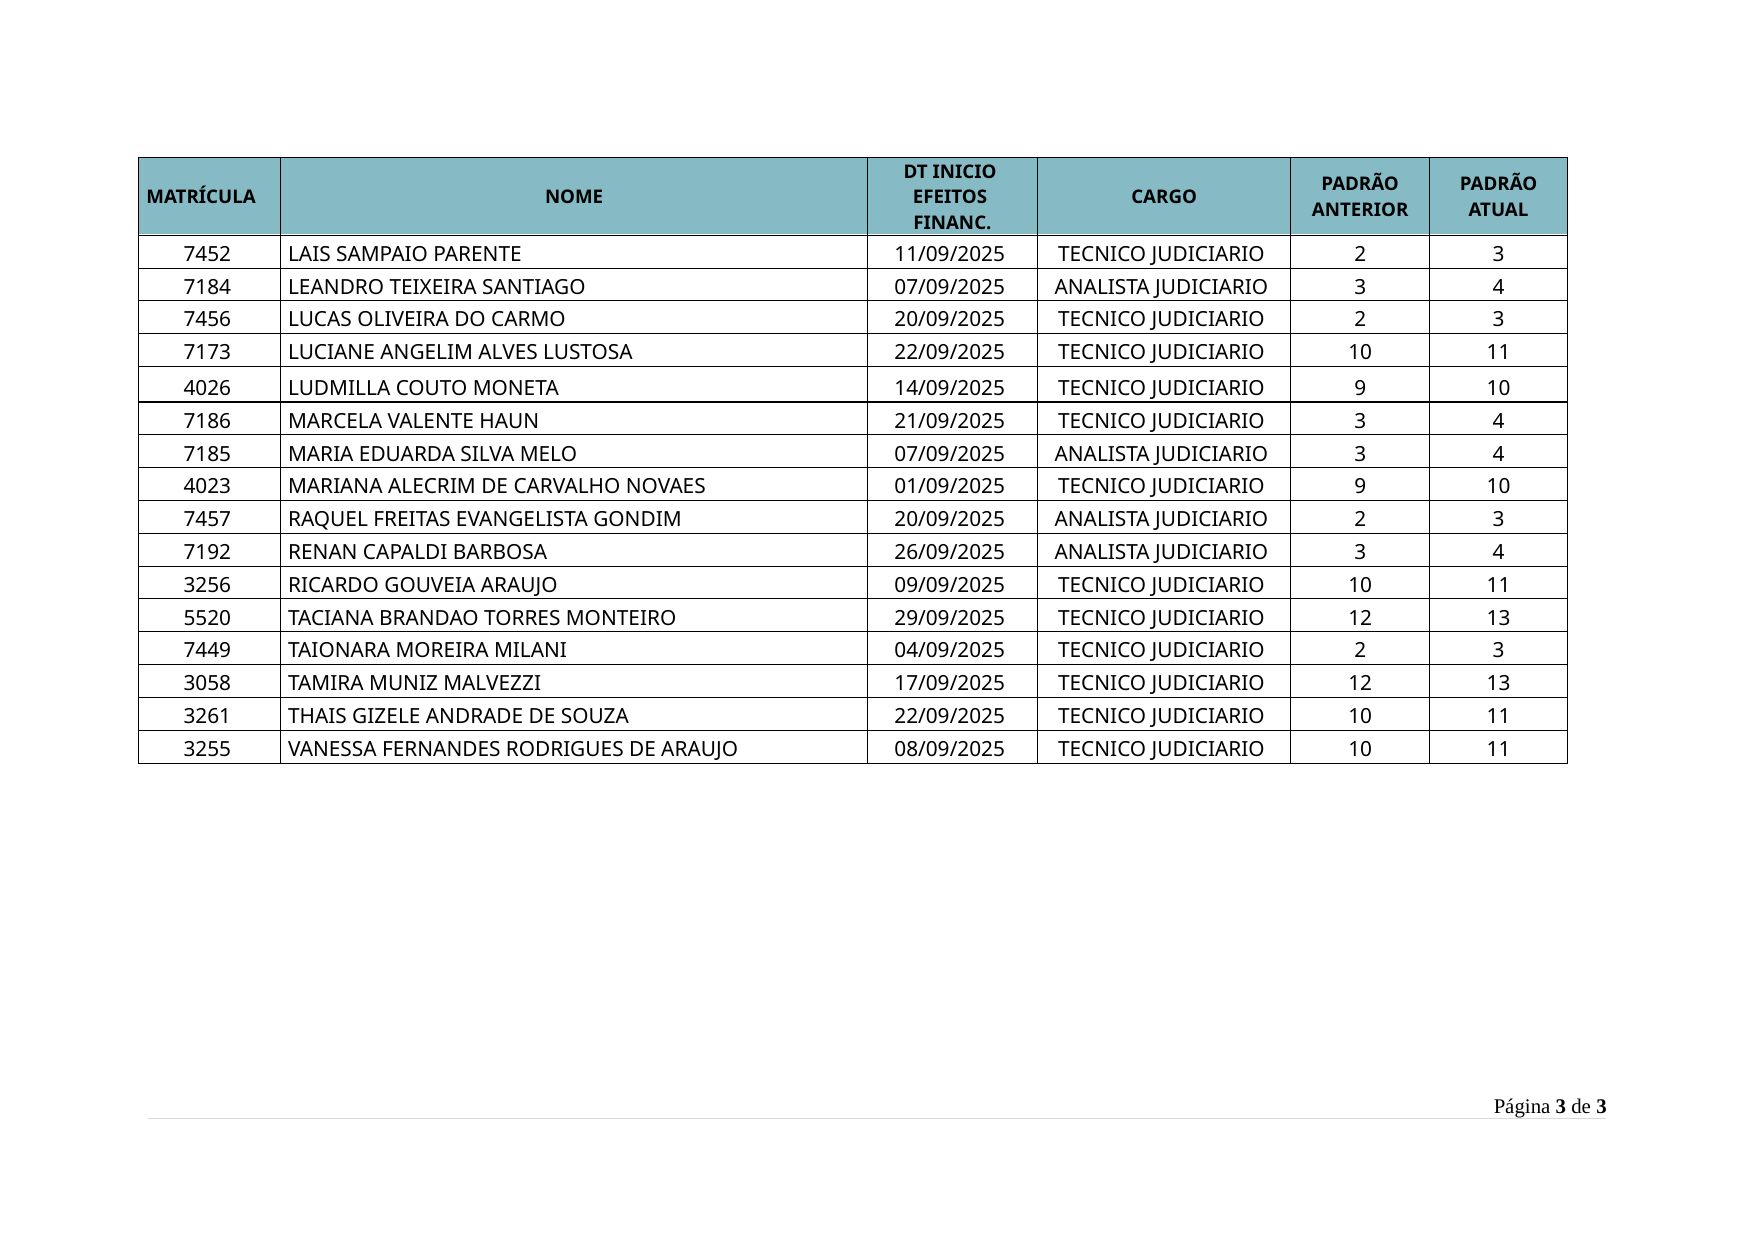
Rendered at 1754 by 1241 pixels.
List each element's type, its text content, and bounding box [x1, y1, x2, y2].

table_cell 20/09/2025 [868, 501, 1037, 533]
table_cell TECNICO JUDICIARIO [1038, 468, 1290, 500]
table_cell LUDMILLA COUTO MONETA [281, 367, 867, 401]
table_cell 5520 [139, 599, 280, 631]
table_cell TECNICO JUDICIARIO [1038, 567, 1290, 598]
table_cell ANALISTA JUDICIARIO [1038, 269, 1290, 300]
table_cell TECNICO JUDICIARIO [1038, 599, 1290, 631]
table_cell 7185 [139, 435, 280, 467]
table_cell 10 [1291, 698, 1429, 729]
table_cell 3256 [139, 567, 280, 598]
table_cell 07/09/2025 [868, 269, 1037, 300]
table_cell LAIS SAMPAIO PARENTE [281, 236, 867, 267]
table_cell 21/09/2025 [868, 403, 1037, 434]
table_cell 3 [1430, 501, 1567, 533]
table_cell TAMIRA MUNIZ MALVEZZI [281, 665, 867, 697]
table_cell 3 [1430, 236, 1567, 267]
table_cell 10 [1430, 367, 1567, 401]
table_header DT INICIO EFEITOS FINANC. [868, 158, 1037, 234]
table_cell 3 [1291, 269, 1429, 300]
table_cell 7184 [139, 269, 280, 300]
table_cell 2 [1291, 632, 1429, 664]
table_cell 12 [1291, 599, 1429, 631]
table_cell 11 [1430, 731, 1567, 762]
table_cell 4 [1430, 534, 1567, 566]
table_cell 07/09/2025 [868, 435, 1037, 467]
table_cell 10 [1291, 567, 1429, 598]
table_cell 7452 [139, 236, 280, 267]
table_header MATRÍCULA [139, 158, 280, 234]
table_header NOME [281, 158, 867, 234]
table_cell 11/09/2025 [868, 236, 1037, 267]
table_cell TECNICO JUDICIARIO [1038, 632, 1290, 664]
table_cell TECNICO JUDICIARIO [1038, 665, 1290, 697]
table_header CARGO [1038, 158, 1290, 234]
table_cell 12 [1291, 665, 1429, 697]
table_cell 7192 [139, 534, 280, 566]
table_cell 7186 [139, 403, 280, 434]
table_cell 4026 [139, 367, 280, 401]
table_cell 3 [1291, 534, 1429, 566]
table_cell TECNICO JUDICIARIO [1038, 334, 1290, 366]
table_cell TECNICO JUDICIARIO [1038, 367, 1290, 401]
table_cell 4 [1430, 403, 1567, 434]
table_cell TECNICO JUDICIARIO [1038, 698, 1290, 729]
table_header PADRÃO ATUAL [1430, 158, 1567, 234]
table_cell 4 [1430, 269, 1567, 300]
table_cell RICARDO GOUVEIA ARAUJO [281, 567, 867, 598]
table_cell 11 [1430, 334, 1567, 366]
table_cell ANALISTA JUDICIARIO [1038, 501, 1290, 533]
table_cell 10 [1291, 731, 1429, 762]
table_cell 04/09/2025 [868, 632, 1037, 664]
table_cell 20/09/2025 [868, 301, 1037, 333]
table_cell 3058 [139, 665, 280, 697]
table_cell TECNICO JUDICIARIO [1038, 301, 1290, 333]
table_cell 9 [1291, 367, 1429, 401]
table_cell LUCAS OLIVEIRA DO CARMO [281, 301, 867, 333]
table_cell TECNICO JUDICIARIO [1038, 731, 1290, 762]
table_cell 26/09/2025 [868, 534, 1037, 566]
table_cell 29/09/2025 [868, 599, 1037, 631]
table_cell 9 [1291, 468, 1429, 500]
table_cell TACIANA BRANDAO TORRES MONTEIRO [281, 599, 867, 631]
table_cell 7456 [139, 301, 280, 333]
table_cell MARIANA ALECRIM DE CARVALHO NOVAES [281, 468, 867, 500]
table_cell 13 [1430, 665, 1567, 697]
table_header PADRÃO ANTERIOR [1291, 158, 1429, 234]
table_cell 11 [1430, 698, 1567, 729]
table_cell 2 [1291, 501, 1429, 533]
table_cell VANESSA FERNANDES RODRIGUES DE ARAUJO [281, 731, 867, 762]
table_cell 7457 [139, 501, 280, 533]
table_cell 4023 [139, 468, 280, 500]
table_cell LEANDRO TEIXEIRA SANTIAGO [281, 269, 867, 300]
table_cell 2 [1291, 236, 1429, 267]
table_cell 3255 [139, 731, 280, 762]
table_cell 17/09/2025 [868, 665, 1037, 697]
table_cell 08/09/2025 [868, 731, 1037, 762]
table_cell 10 [1291, 334, 1429, 366]
table_cell ANALISTA JUDICIARIO [1038, 435, 1290, 467]
table_cell 14/09/2025 [868, 367, 1037, 401]
table_cell MARCELA VALENTE HAUN [281, 403, 867, 434]
table_cell 7449 [139, 632, 280, 664]
table_cell 3261 [139, 698, 280, 729]
table_cell 09/09/2025 [868, 567, 1037, 598]
table_cell 10 [1430, 468, 1567, 500]
table_cell 01/09/2025 [868, 468, 1037, 500]
table_cell 22/09/2025 [868, 698, 1037, 729]
table_cell TAIONARA MOREIRA MILANI [281, 632, 867, 664]
table_cell 7173 [139, 334, 280, 366]
table_cell RAQUEL FREITAS EVANGELISTA GONDIM [281, 501, 867, 533]
table_cell 3 [1291, 435, 1429, 467]
table_cell 3 [1430, 301, 1567, 333]
table_cell LUCIANE ANGELIM ALVES LUSTOSA [281, 334, 867, 366]
table_cell 3 [1291, 403, 1429, 434]
table_cell ANALISTA JUDICIARIO [1038, 534, 1290, 566]
table_cell TECNICO JUDICIARIO [1038, 236, 1290, 267]
table_cell 22/09/2025 [868, 334, 1037, 366]
table_cell 2 [1291, 301, 1429, 333]
table_cell MARIA EDUARDA SILVA MELO [281, 435, 867, 467]
table_cell 4 [1430, 435, 1567, 467]
table_cell RENAN CAPALDI BARBOSA [281, 534, 867, 566]
table_cell TECNICO JUDICIARIO [1038, 403, 1290, 434]
table_cell 3 [1430, 632, 1567, 664]
table_cell 11 [1430, 567, 1567, 598]
table_cell THAIS GIZELE ANDRADE DE SOUZA [281, 698, 867, 729]
table_cell 13 [1430, 599, 1567, 631]
